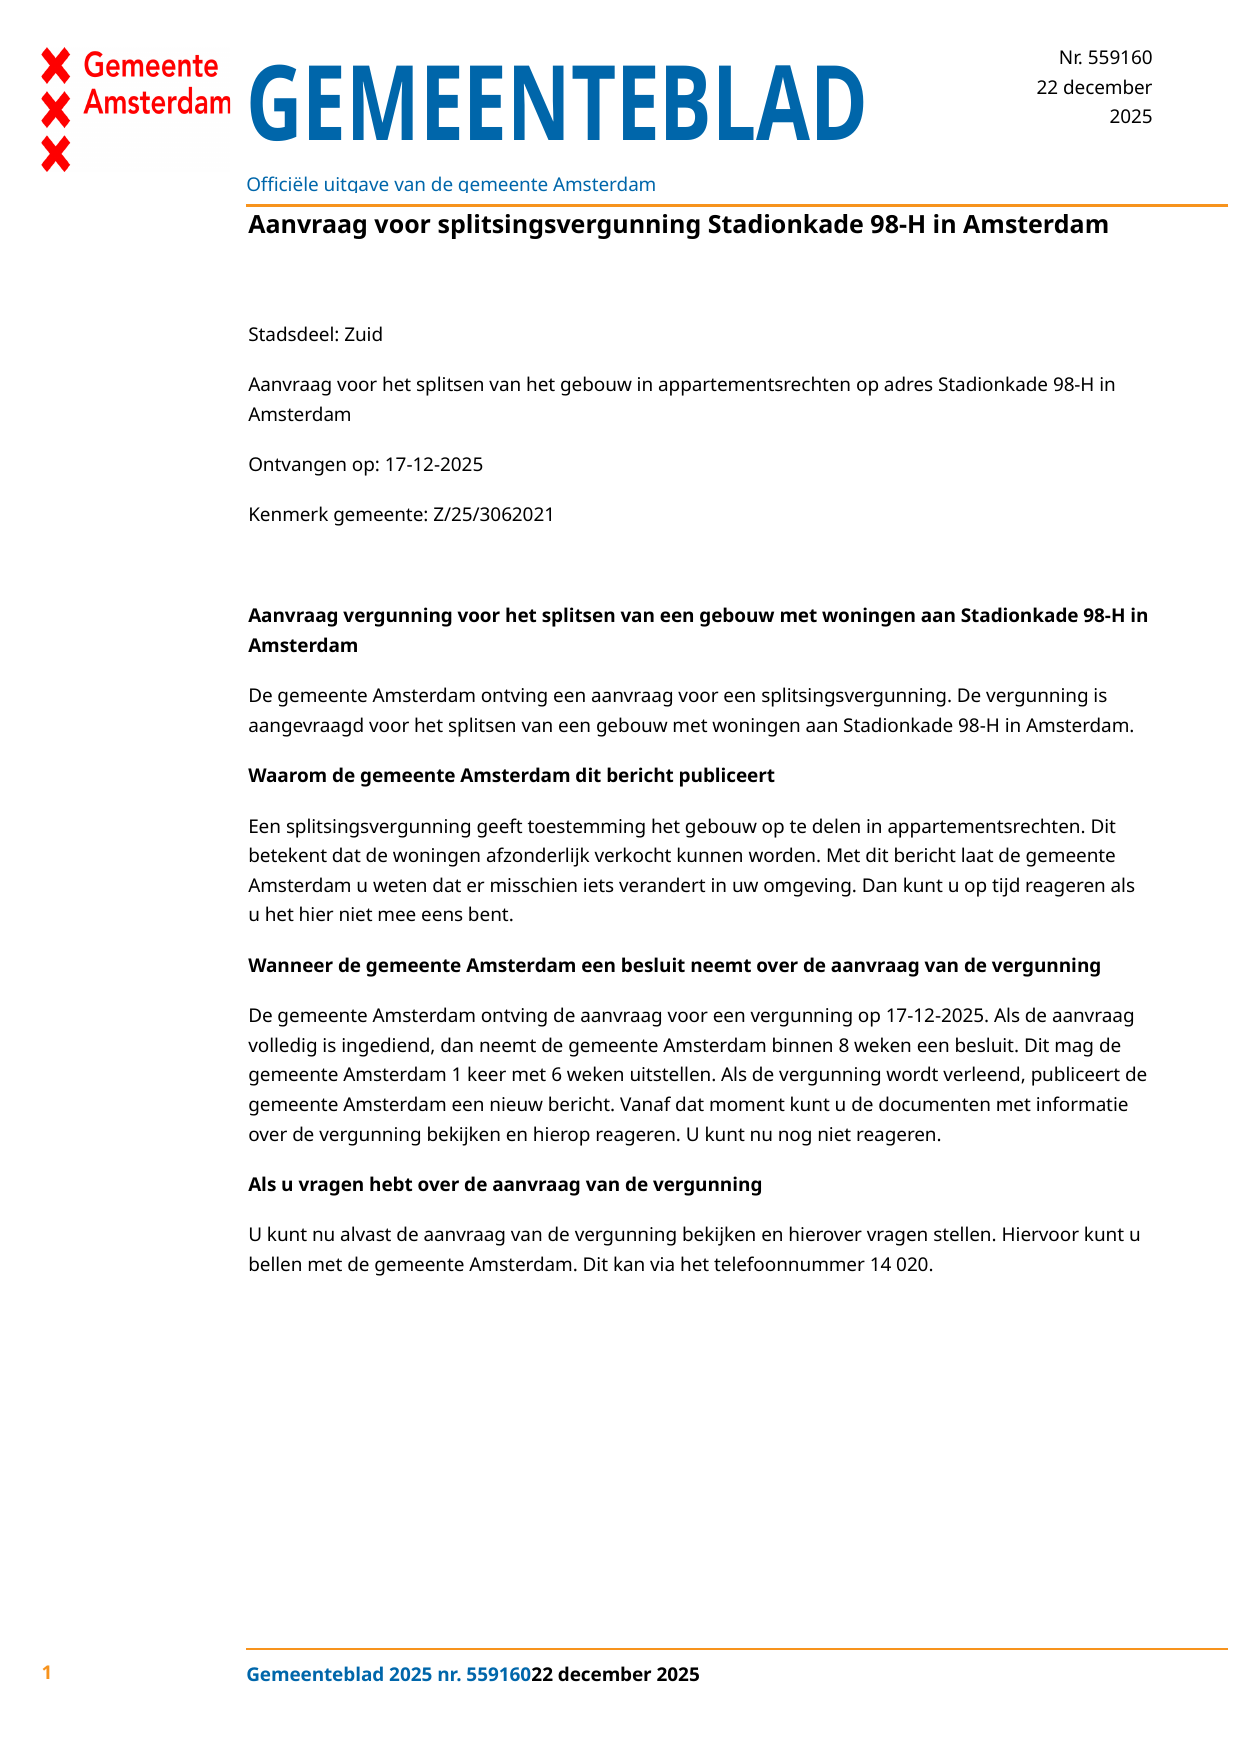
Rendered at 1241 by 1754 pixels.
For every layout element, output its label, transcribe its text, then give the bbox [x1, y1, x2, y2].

text De gemeente Amsterdam ontving een aanvraag voor een splitsingsvergunning. De vergunning is aangevraagd voor het splitsen van een gebouw met woningen aan Stadionkade 98-H in Amsterdam. [248, 682, 1152, 738]
text Kenmerk gemeente: Z/25/3062021 [248, 502, 1152, 527]
text Waarom de gemeente Amsterdam dit bericht publiceert [248, 762, 1152, 788]
text Aanvraag vergunning voor het splitsen van een gebouw met woningen aan Stadionkade 98-H in Amsterdam [248, 602, 1152, 658]
text Aanvraag voor splitsingsvergunning Stadionkade 98-H in Amsterdam [248, 207, 1152, 241]
text Stadsdeel: Zuid [248, 321, 1152, 346]
text Wanneer de gemeente Amsterdam een besluit neemt over de aanvraag van de vergunning [248, 952, 1152, 978]
text Ontvangen op: 17-12-2025 [248, 451, 1152, 477]
text Als u vragen hebt over de aanvraag van de vergunning [248, 1171, 1152, 1197]
text U kunt nu alvast de aanvraag van de vergunning bekijken en hierover vragen stellen. Hiervoor kunt u bellen met de gemeente Amsterdam. Dit kan via het telefoonnummer 14 020. [248, 1222, 1152, 1277]
text Een splitsingsvergunning geeft toestemming het gebouw op te delen in appartementsrechten. Dit betekent dat de woningen afzonderlijk verkocht kunnen worden. Met dit bericht laat de gemeente Amsterdam u weten dat er misschien iets verandert in uw omgeving. Dan kunt u op tijd reageren als u het hier niet mee eens bent. [248, 813, 1152, 927]
picture [41, 47, 231, 172]
text Aanvraag voor het splitsen van het gebouw in appartementsrechten op adres Stadionkade 98-H in Amsterdam [248, 371, 1152, 426]
text De gemeente Amsterdam ontving de aanvraag voor een vergunning op 17-12-2025. Als de aanvraag volledig is ingediend, dan neemt de gemeente Amsterdam binnen 8 weken een besluit. Dit mag de gemeente Amsterdam 1 keer met 6 weken uitstellen. Als de vergunning wordt verleend, publiceert de gemeente Amsterdam een nieuw bericht. Vanaf dat moment kunt u de documenten met informatie over de vergunning bekijken en hierop reageren. U kunt nu nog niet reageren. [248, 1002, 1152, 1146]
